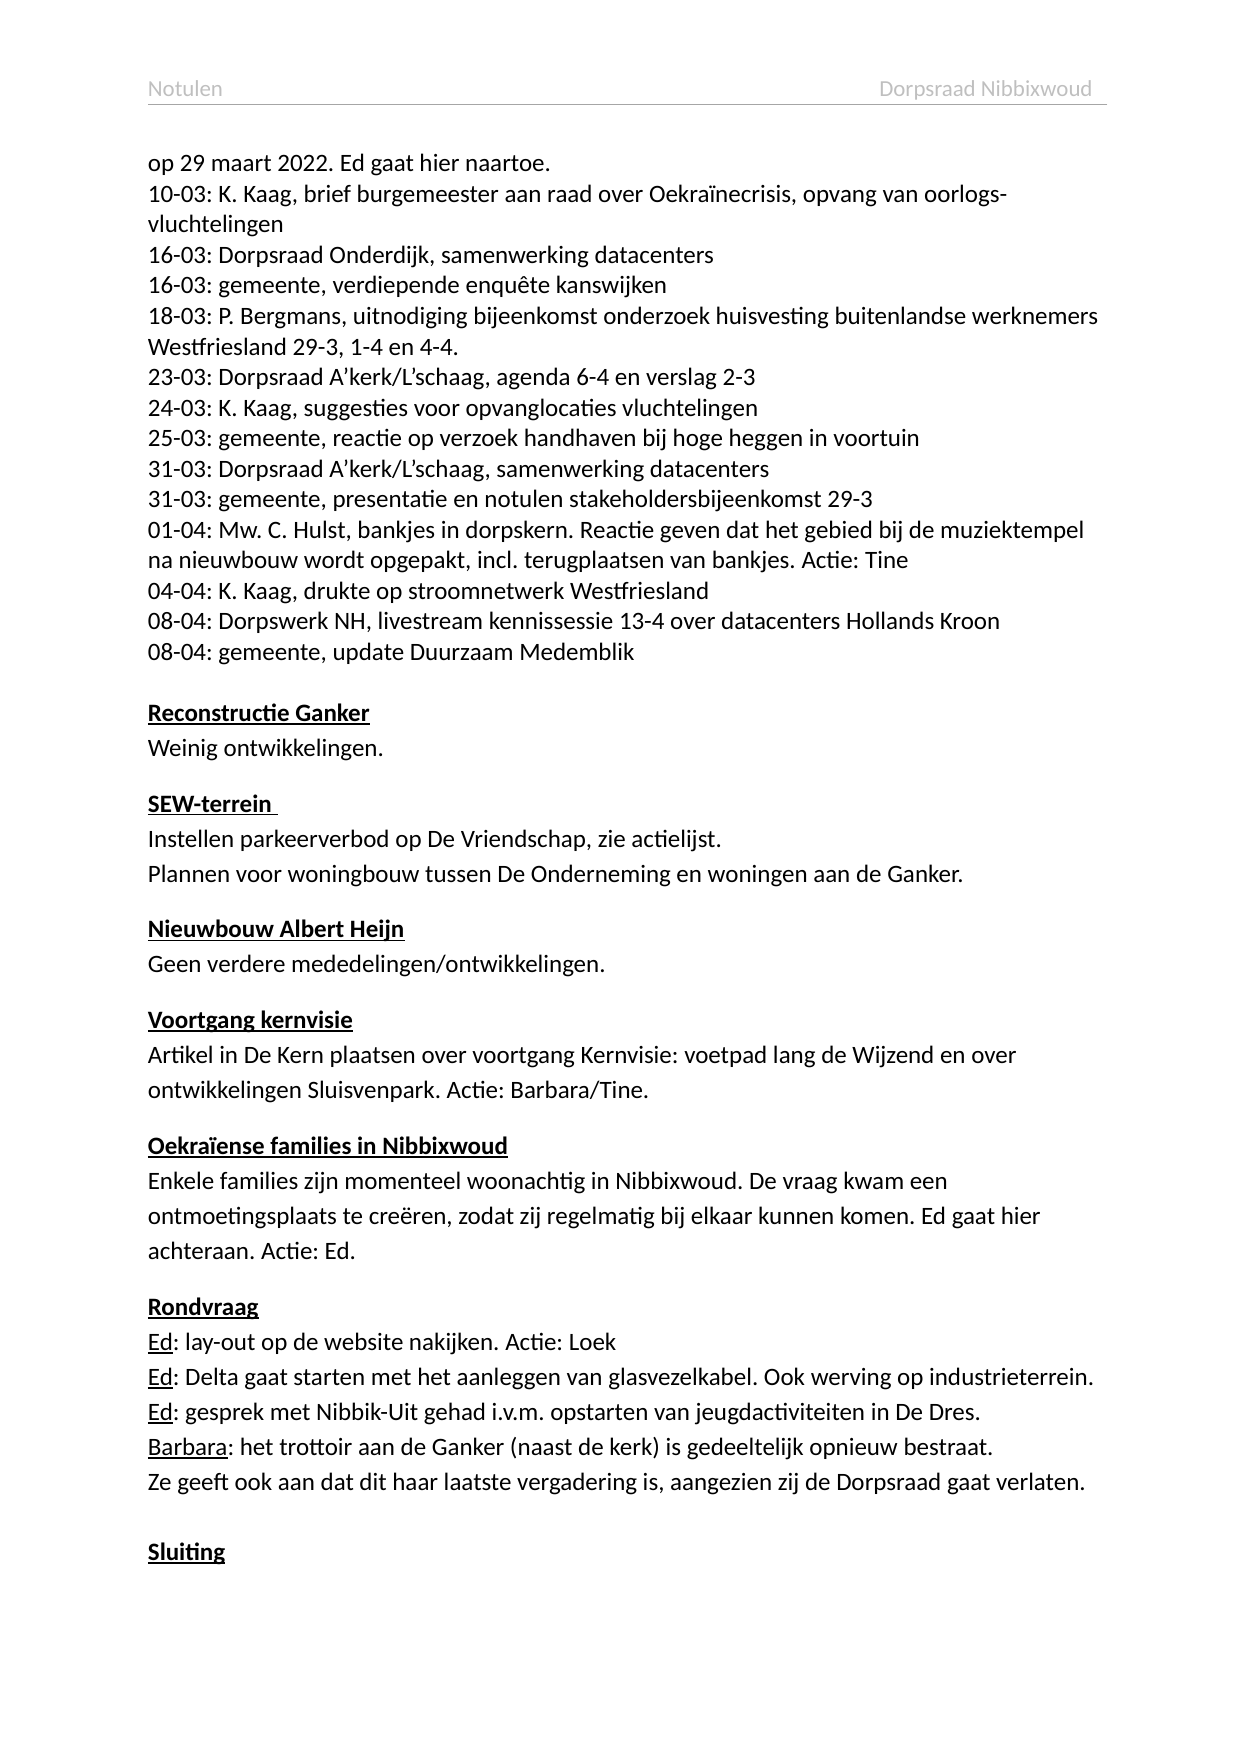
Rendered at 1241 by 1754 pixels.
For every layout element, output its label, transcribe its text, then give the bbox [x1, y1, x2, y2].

text Nieuwbouw Albert Heijn Geen verdere mededelingen/ontwikkelingen. [148, 914, 1107, 979]
text Rondvraag Ed: lay-out op de website nakijken. Actie: Loek Ed: Delta gaat starten met het aanleggen van glasvezelkabel. Ook werving op industrieterrein. Ed: gesprek met Nibbik-Uit gehad i.v.m. opstarten van jeugdactiviteiten in De Dres. Barbara: het trottoir aan de Ganker (naast de kerk) is gedeeltelijk opnieuw bestraat. Ze geeft ook aan dat dit haar laatste vergadering is, aangezien zij de Dorpsraad gaat verlaten. Sluiting [148, 1291, 1107, 1567]
text SEW-terrein Instellen parkeerverbod op De Vriendschap, zie actielijst. Plannen voor woningbouw tussen De Onderneming en woningen aan de Ganker. [148, 788, 1107, 888]
text op 29 maart 2022. Ed gaat hier naartoe. 10-03: K. Kaag, brief burgemeester aan raad over Oekraïnecrisis, opvang van oorlogs- vluchtelingen 16-03: Dorpsraad Onderdijk, samenwerking datacenters 16-03: gemeente, verdiepende enquête kanswijken 18-03: P. Bergmans, uitnodiging bijeenkomst onderzoek huisvesting buitenlandse werknemers Westfriesland 29-3, 1-4 en 4-4. 23-03: Dorpsraad A’kerk/L’schaag, agenda 6-4 en verslag 2-3 24-03: K. Kaag, suggesties voor opvanglocaties vluchtelingen 25-03: gemeente, reactie op verzoek handhaven bij hoge heggen in voortuin 31-03: Dorpsraad A’kerk/L’schaag, samenwerking datacenters 31-03: gemeente, presentatie en notulen stakeholdersbijeenkomst 29-3 01-04: Mw. C. Hulst, bankjes in dorpskern. Reactie geven dat het gebied bij de muziektempel na nieuwbouw wordt opgepakt, incl. terugplaatsen van bankjes. Actie: Tine 04-04: K. Kaag, drukte op stroomnetwerk Westfriesland 08-04: Dorpswerk NH, livestream kennissessie 13-4 over datacenters Hollands Kroon 08-04: gemeente, update Duurzaam Medemblik [148, 148, 1107, 666]
text Oekraïense families in Nibbixwoud Enkele families zijn momenteel woonachtig in Nibbixwoud. De vraag kwam een ontmoetingsplaats te creëren, zodat zij regelmatig bij elkaar kunnen komen. Ed gaat hier achteraan. Actie: Ed. [148, 1130, 1107, 1266]
text Reconstructie Ganker Weinig ontwikkelingen. [148, 697, 1107, 762]
text Voortgang kernvisie Artikel in De Kern plaatsen over voortgang Kernvisie: voetpad lang de Wijzend en over ontwikkelingen Sluisvenpark. Actie: Barbara/Tine. [148, 1004, 1107, 1105]
